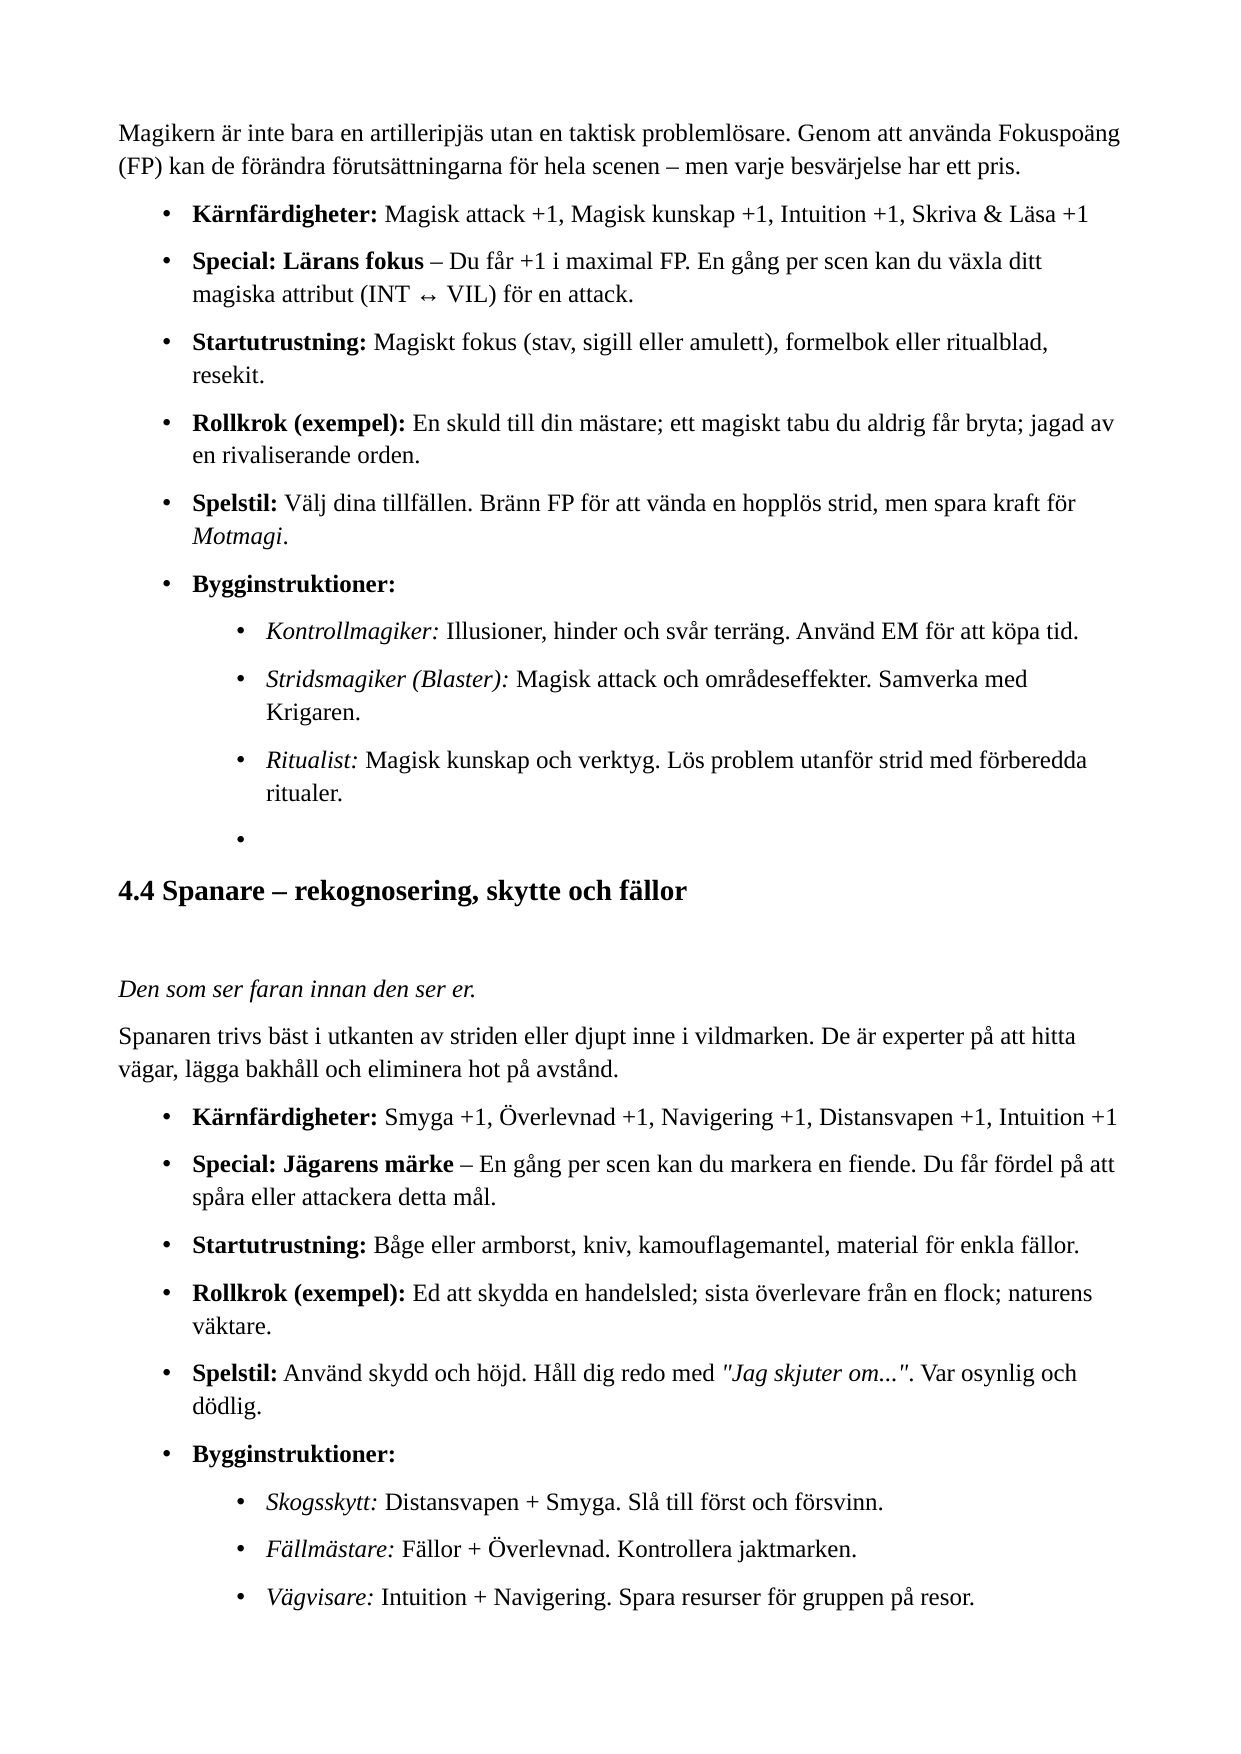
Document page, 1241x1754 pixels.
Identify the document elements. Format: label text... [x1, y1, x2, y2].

list Vägvisare: Intuition + Navigering. Spara resurser för gruppen på resor. [236, 1582, 1122, 1611]
subtitle 4.4 Spanare – rekognosering, skytte och fällor [118, 873, 1122, 906]
list Spelstil: Välj dina tillfällen. Bränn FP för att vända en hopplös strid, men spara kraft för Motmagi. [162, 488, 1122, 550]
list Bygginstruktioner: [162, 1439, 1122, 1468]
list Rollkrok (exempel): Ed att skydda en handelsled; sista överlevare från en flock; naturens väktare. [162, 1278, 1122, 1339]
text Spanaren trivs bäst i utkanten av striden eller djupt inne i vildmarken. De är experter på att hitta vägar, lägga bakhåll och eliminera hot på avstånd. [118, 1021, 1122, 1083]
list Bygginstruktioner: [162, 569, 1122, 598]
list Startutrustning: Båge eller armborst, kniv, kamouflagemantel, material för enkla fällor. [162, 1230, 1122, 1259]
text Magikern är inte bara en artilleripjäs utan en taktisk problemlösare. Genom att använda Fokuspoäng (FP) kan de förändra förutsättningarna för hela scenen – men varje besvärjelse har ett pris. [118, 118, 1122, 180]
list Fällmästare: Fällor + Överlevnad. Kontrollera jaktmarken. [236, 1534, 1122, 1563]
text Den som ser faran innan den ser er. [118, 974, 1122, 1002]
list Special: Jägarens märke – En gång per scen kan du markera en fiende. Du får fördel på att spåra eller attackera detta mål. [162, 1149, 1122, 1211]
list Startutrustning: Magiskt fokus (stav, sigill eller amulett), formelbok eller ritualblad, resekit. [162, 327, 1122, 389]
list Stridsmagiker (Blaster): Magisk attack och områdeseffekter. Samverka med Krigaren. [236, 664, 1122, 726]
list Rollkrok (exempel): En skuld till din mästare; ett magiskt tabu du aldrig får bryta; jagad av en rivaliserande orden. [162, 408, 1122, 469]
list Kontrollmagiker: Illusioner, hinder och svår terräng. Använd EM för att köpa tid. [236, 616, 1122, 645]
list Spelstil: Använd skydd och höjd. Håll dig redo med "Jag skjuter om...". Var osynlig och dödlig. [162, 1358, 1122, 1420]
list Kärnfärdigheter: Smyga +1, Överlevnad +1, Navigering +1, Distansvapen +1, Intuition +1 [162, 1102, 1122, 1131]
list Special: Lärans fokus – Du får +1 i maximal FP. En gång per scen kan du växla ditt magiska attribut (INT ↔ VIL) för en attack. [162, 246, 1122, 308]
list Ritualist: Magisk kunskap och verktyg. Lös problem utanför strid med förberedda ritualer. [236, 745, 1122, 806]
list Kärnfärdigheter: Magisk attack +1, Magisk kunskap +1, Intuition +1, Skriva & Läsa +1 [162, 199, 1122, 227]
list Skogsskytt: Distansvapen + Smyga. Slå till först och försvinn. [236, 1487, 1122, 1515]
